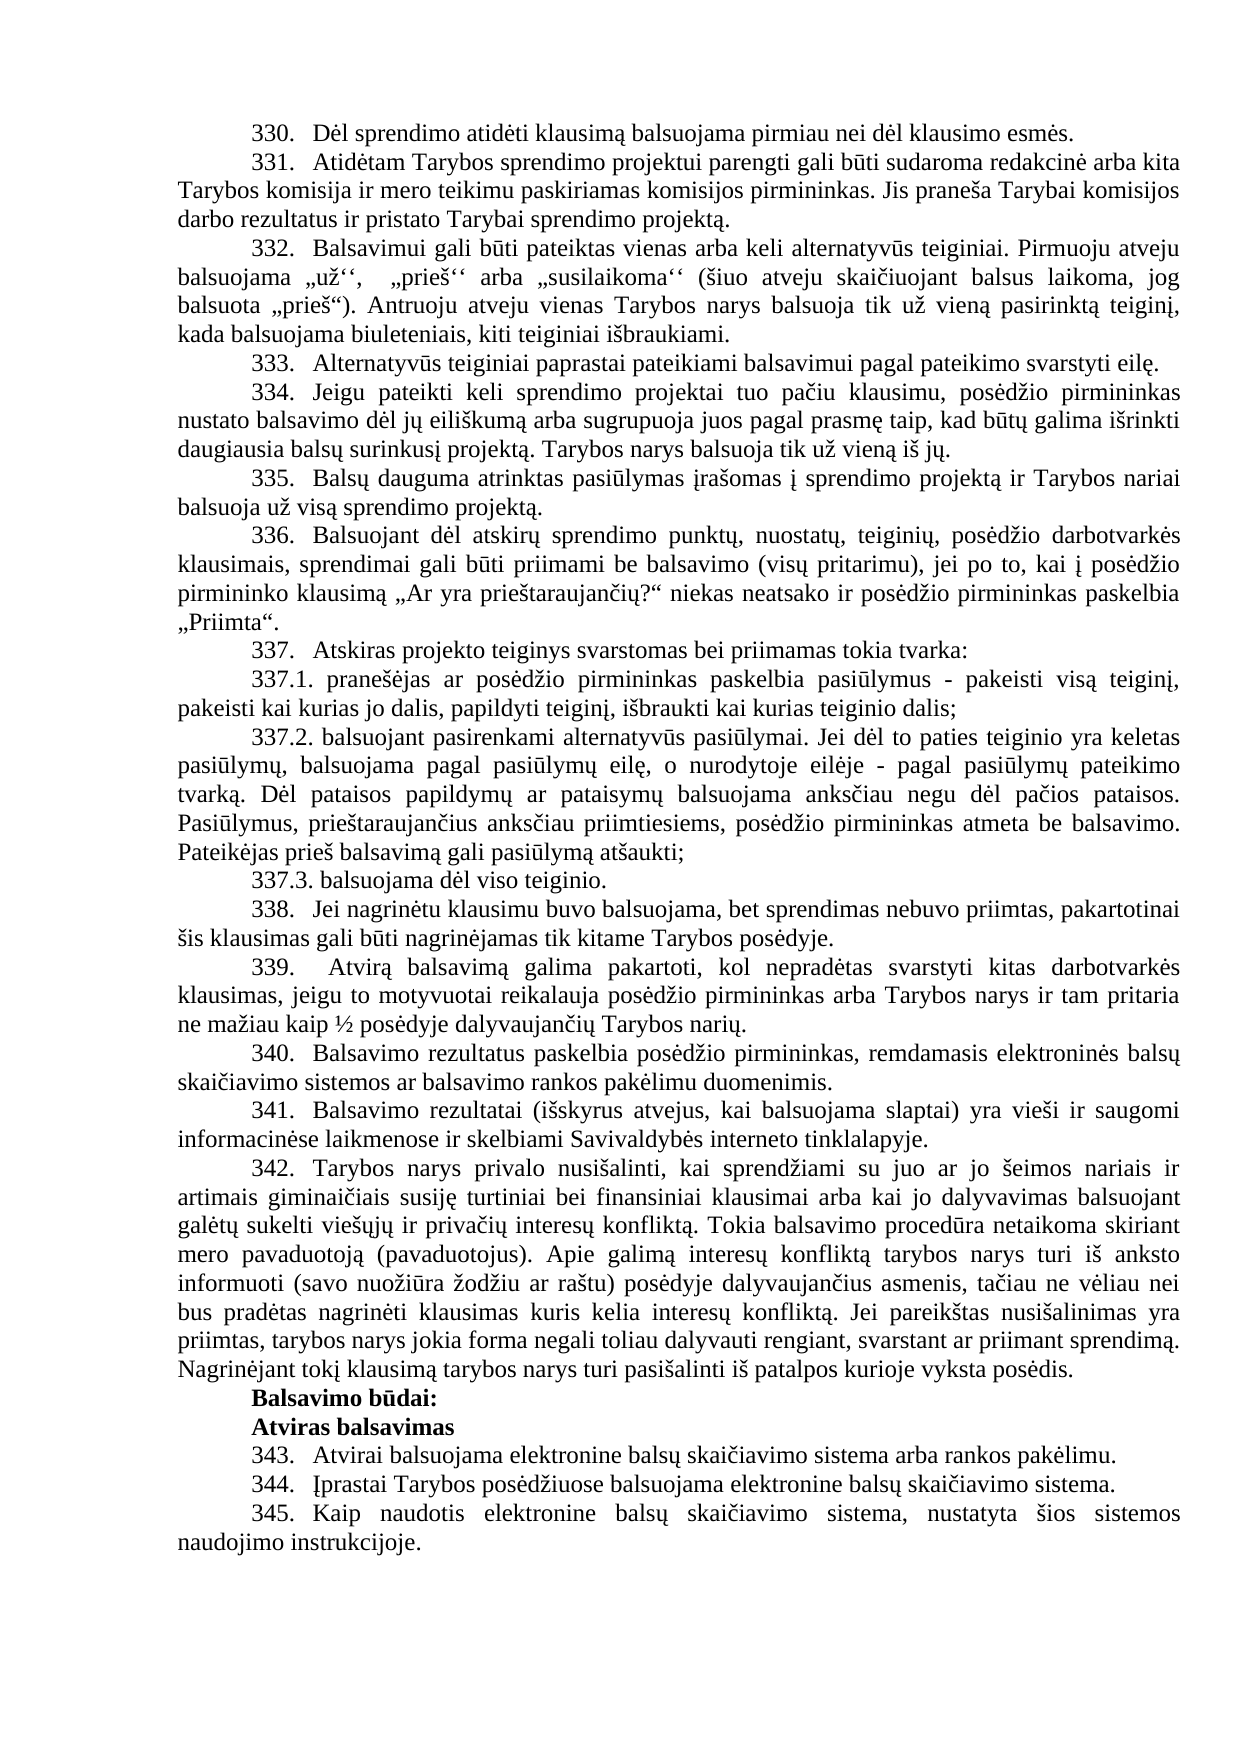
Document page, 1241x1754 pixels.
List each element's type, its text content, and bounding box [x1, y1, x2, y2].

text 334. Jeigu pateikti keli sprendimo projektai tuo pačiu klausimu, posėdžio pirmininkas nustato balsavimo dėl jų eiliškumą arba sugrupuoja juos pagal prasmę taip, kad būtų galima išrinkti daugiausia balsų surinkusį projektą. Tarybos narys balsuoja tik už vieną iš jų. [177, 377, 1181, 463]
text 339. Atvirą balsavimą galima pakartoti, kol nepradėtas svarstyti kitas darbotvarkės klausimas, jeigu to motyvuotai reikalauja posėdžio pirmininkas arba Tarybos narys ir tam pritaria ne mažiau kaip ½ posėdyje dalyvaujančių Tarybos narių. [177, 952, 1181, 1038]
text 337.3. balsuojama dėl viso teiginio. [177, 866, 1181, 894]
text 342. Tarybos narys privalo nusišalinti, kai sprendžiami su juo ar jo šeimos nariais ir artimais giminaičiais susiję turtiniai bei finansiniai klausimai arba kai jo dalyvavimas balsuojant galėtų sukelti viešųjų ir privačių interesų konfliktą. Tokia balsavimo procedūra netaikoma skiriant mero pavaduotoją (pavaduotojus). Apie galimą interesų konfliktą tarybos narys turi iš anksto informuoti (savo nuožiūra žodžiu ar raštu) posėdyje dalyvaujančius asmenis, tačiau ne vėliau nei bus pradėtas nagrinėti klausimas kuris kelia interesų konfliktą. Jei pareikštas nusišalinimas yra priimtas, tarybos narys jokia forma negali toliau dalyvauti rengiant, svarstant ar priimant sprendimą. Nagrinėjant tokį klausimą tarybos narys turi pasišalinti iš patalpos kurioje vyksta posėdis. [177, 1153, 1181, 1383]
text Atviras balsavimas [177, 1412, 1181, 1441]
text 341. Balsavimo rezultatai (išskyrus atvejus, kai balsuojama slaptai) yra vieši ir saugomi informacinėse laikmenose ir skelbiami Savivaldybės interneto tinklalapyje. [177, 1096, 1181, 1153]
text 333. Alternatyvūs teiginiai paprastai pateikiami balsavimui pagal pateikimo svarstyti eilę. [177, 348, 1181, 377]
text 332. Balsavimui gali būti pateiktas vienas arba keli alternatyvūs teiginiai. Pirmuoju atveju balsuojama „už‘‘, „prieš‘‘ arba „susilaikoma‘‘ (šiuo atveju skaičiuojant balsus laikoma, jog balsuota „prieš“). Antruoju atveju vienas Tarybos narys balsuoja tik už vieną pasirinktą teiginį, kada balsuojama biuleteniais, kiti teiginiai išbraukiami. [177, 233, 1181, 348]
text 337.1. pranešėjas ar posėdžio pirmininkas paskelbia pasiūlymus - pakeisti visą teiginį, pakeisti kai kurias jo dalis, papildyti teiginį, išbraukti kai kurias teiginio dalis; [177, 664, 1181, 722]
text 337.2. balsuojant pasirenkami alternatyvūs pasiūlymai. Jei dėl to paties teiginio yra keletas pasiūlymų, balsuojama pagal pasiūlymų eilę, o nurodytoje eilėje - pagal pasiūlymų pateikimo tvarką. Dėl pataisos papildymų ar pataisymų balsuojama anksčiau negu dėl pačios pataisos. Pasiūlymus, prieštaraujančius anksčiau priimtiesiems, posėdžio pirmininkas atmeta be balsavimo. Pateikėjas prieš balsavimą gali pasiūlymą atšaukti; [177, 722, 1181, 866]
text 337. Atskiras projekto teiginys svarstomas bei priimamas tokia tvarka: [177, 636, 1181, 664]
text 331. Atidėtam Tarybos sprendimo projektui parengti gali būti sudaroma redakcinė arba kita Tarybos komisija ir mero teikimu paskiriamas komisijos pirmininkas. Jis praneša Tarybai komisijos darbo rezultatus ir pristato Tarybai sprendimo projektą. [177, 147, 1181, 233]
text 335. Balsų dauguma atrinktas pasiūlymas įrašomas į sprendimo projektą ir Tarybos nariai balsuoja už visą sprendimo projektą. [177, 463, 1181, 521]
text 340. Balsavimo rezultatus paskelbia posėdžio pirmininkas, remdamasis elektroninės balsų skaičiavimo sistemos ar balsavimo rankos pakėlimu duomenimis. [177, 1038, 1181, 1096]
text Balsavimo būdai: [177, 1383, 1181, 1412]
text 345. Kaip naudotis elektronine balsų skaičiavimo sistema, nustatyta šios sistemos naudojimo instrukcijoje. [177, 1498, 1181, 1556]
text 330. Dėl sprendimo atidėti klausimą balsuojama pirmiau nei dėl klausimo esmės. [177, 118, 1181, 147]
text 336. Balsuojant dėl atskirų sprendimo punktų, nuostatų, teiginių, posėdžio darbotvarkės klausimais, sprendimai gali būti priimami be balsavimo (visų pritarimu), jei po to, kai į posėdžio pirmininko klausimą „Ar yra prieštaraujančių?“ niekas neatsako ir posėdžio pirmininkas paskelbia „Priimta“. [177, 521, 1181, 636]
text 343. Atvirai balsuojama elektronine balsų skaičiavimo sistema arba rankos pakėlimu. [177, 1441, 1181, 1469]
text 338. Jei nagrinėtu klausimu buvo balsuojama, bet sprendimas nebuvo priimtas, pakartotinai šis klausimas gali būti nagrinėjamas tik kitame Tarybos posėdyje. [177, 894, 1181, 952]
text 344. Įprastai Tarybos posėdžiuose balsuojama elektronine balsų skaičiavimo sistema. [177, 1469, 1181, 1498]
